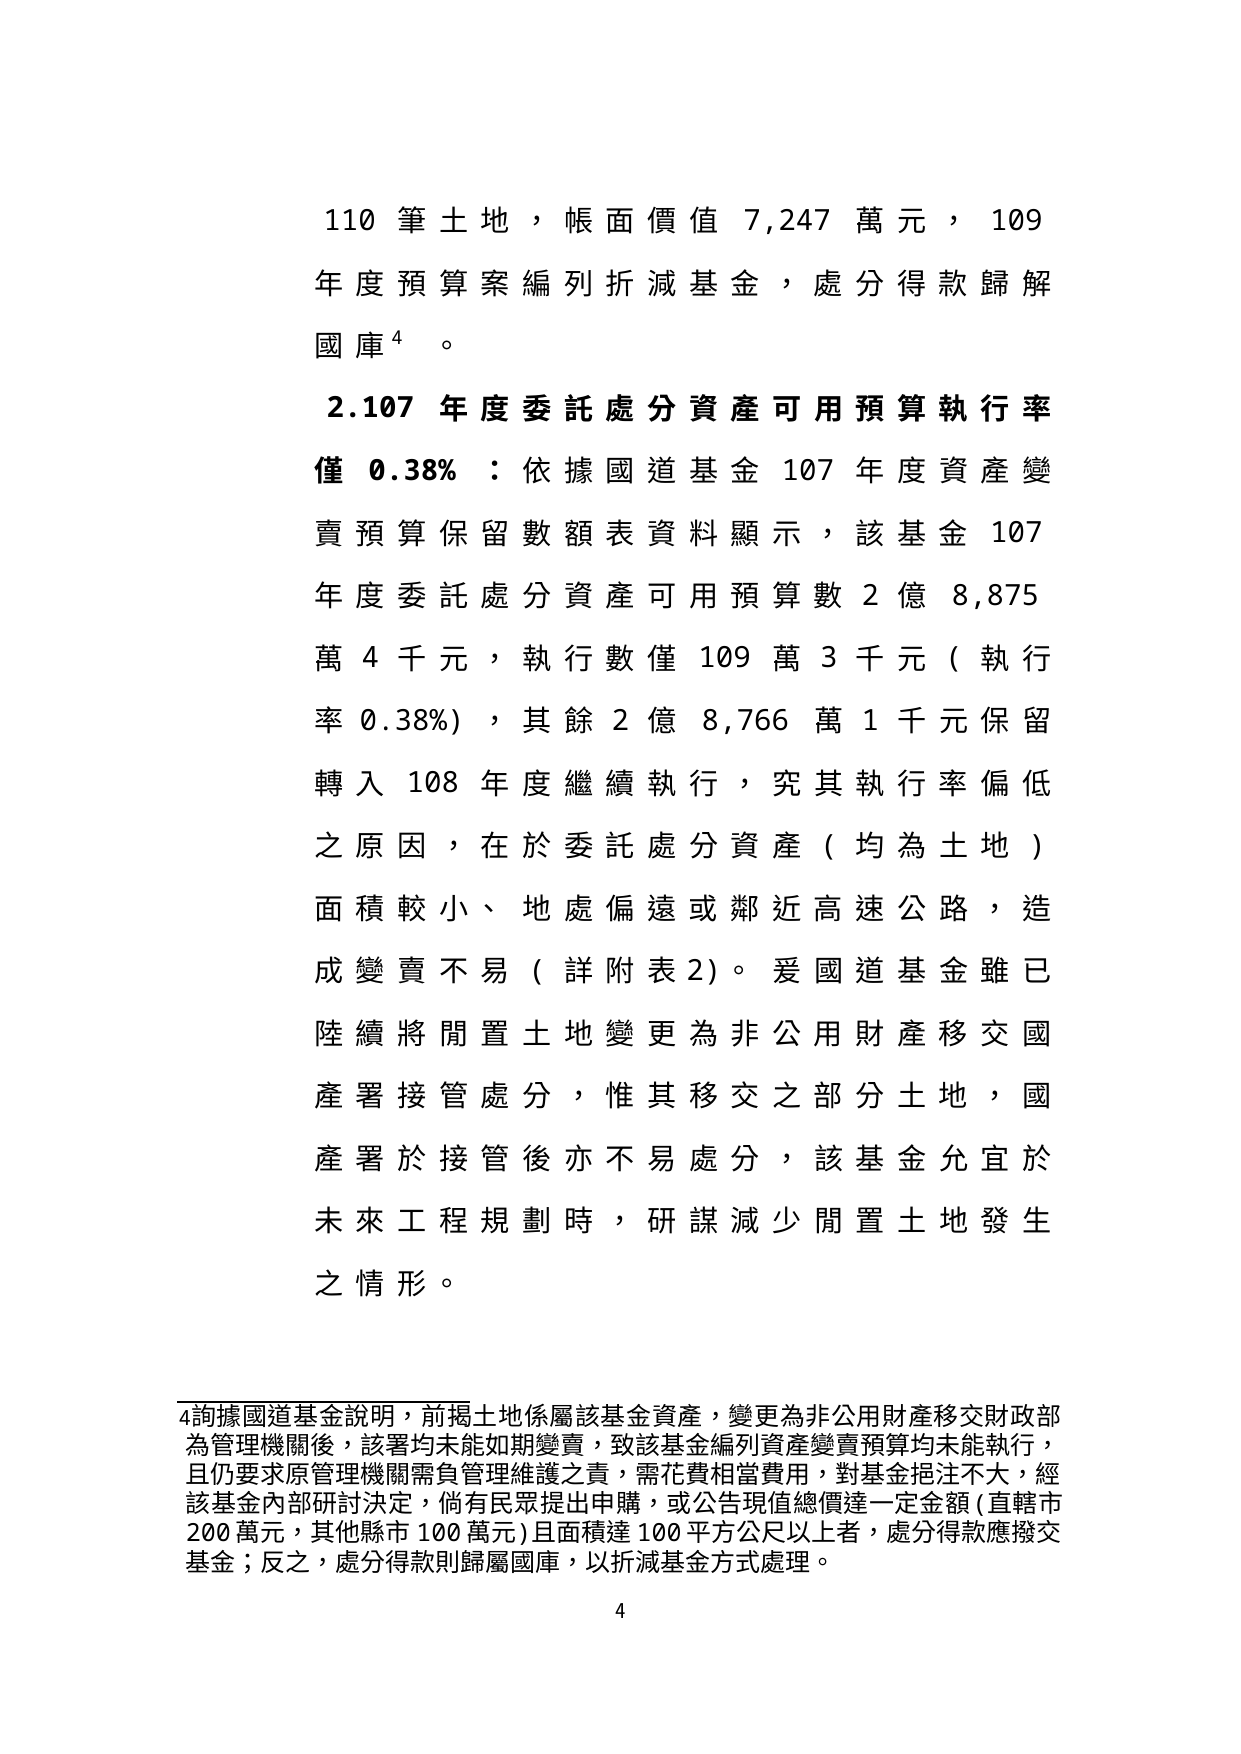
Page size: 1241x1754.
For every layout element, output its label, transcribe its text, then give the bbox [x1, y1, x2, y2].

text 1.109年度預計完成移交132筆閒置土地：詢據國道基金說明，該基金預計於109年底前完成移交國產署132筆閒置土地，其中22筆土地，帳面價值1億5,686萬9千元，將視移交情形於以後年度編列「委託處分資產」，處分得款歸解國道基金；另110筆土地，帳面價值7,247萬元，109年度預算案編列折減基金，處分得款歸解國庫。 [271, 177, 1058, 365]
text 詢據國道基金說明，前揭土地係屬該基金資產，變更為非公用財產移交財政部為管理機關後，該署均未能如期變賣，致該基金編列資產變賣預算均未能執行，且仍要求原管理機關需負管理維護之責，需花費相當費用，對基金挹注不大，經該基金內部研討決定，倘有民眾提出申購，或公告現值總價達一定金額(直轄市200萬元，其他縣市100萬元)且面積達100平方公尺以上者，處分得款應撥交基金；反之，處分得款則歸屬國庫，以折減基金方式處理。 [178, 1402, 1063, 1577]
text 2.107年度委託處分資產可用預算執行率僅0.38%：依據國道基金107年度資產變賣預算保留數額表資料顯示，該基金107年度委託處分資產可用預算數2億8,875萬4千元，執行數僅109萬3千元(執行率0.38%)，其餘2億8,766萬1千元保留轉入108年度繼續執行，究其執行率偏低之原因，在於委託處分資產(均為土地)面積較小、地處偏遠或鄰近高速公路，造成變賣不易(詳附表2)。爰國道基金雖已陸續將閒置土地變更為非公用財產移交國產署接管處分，惟其移交之部分土地，國產署於接管後亦不易處分，該基金允宜於未來工程規劃時，研謀減少閒置土地發生之情形。 [271, 365, 1058, 1302]
